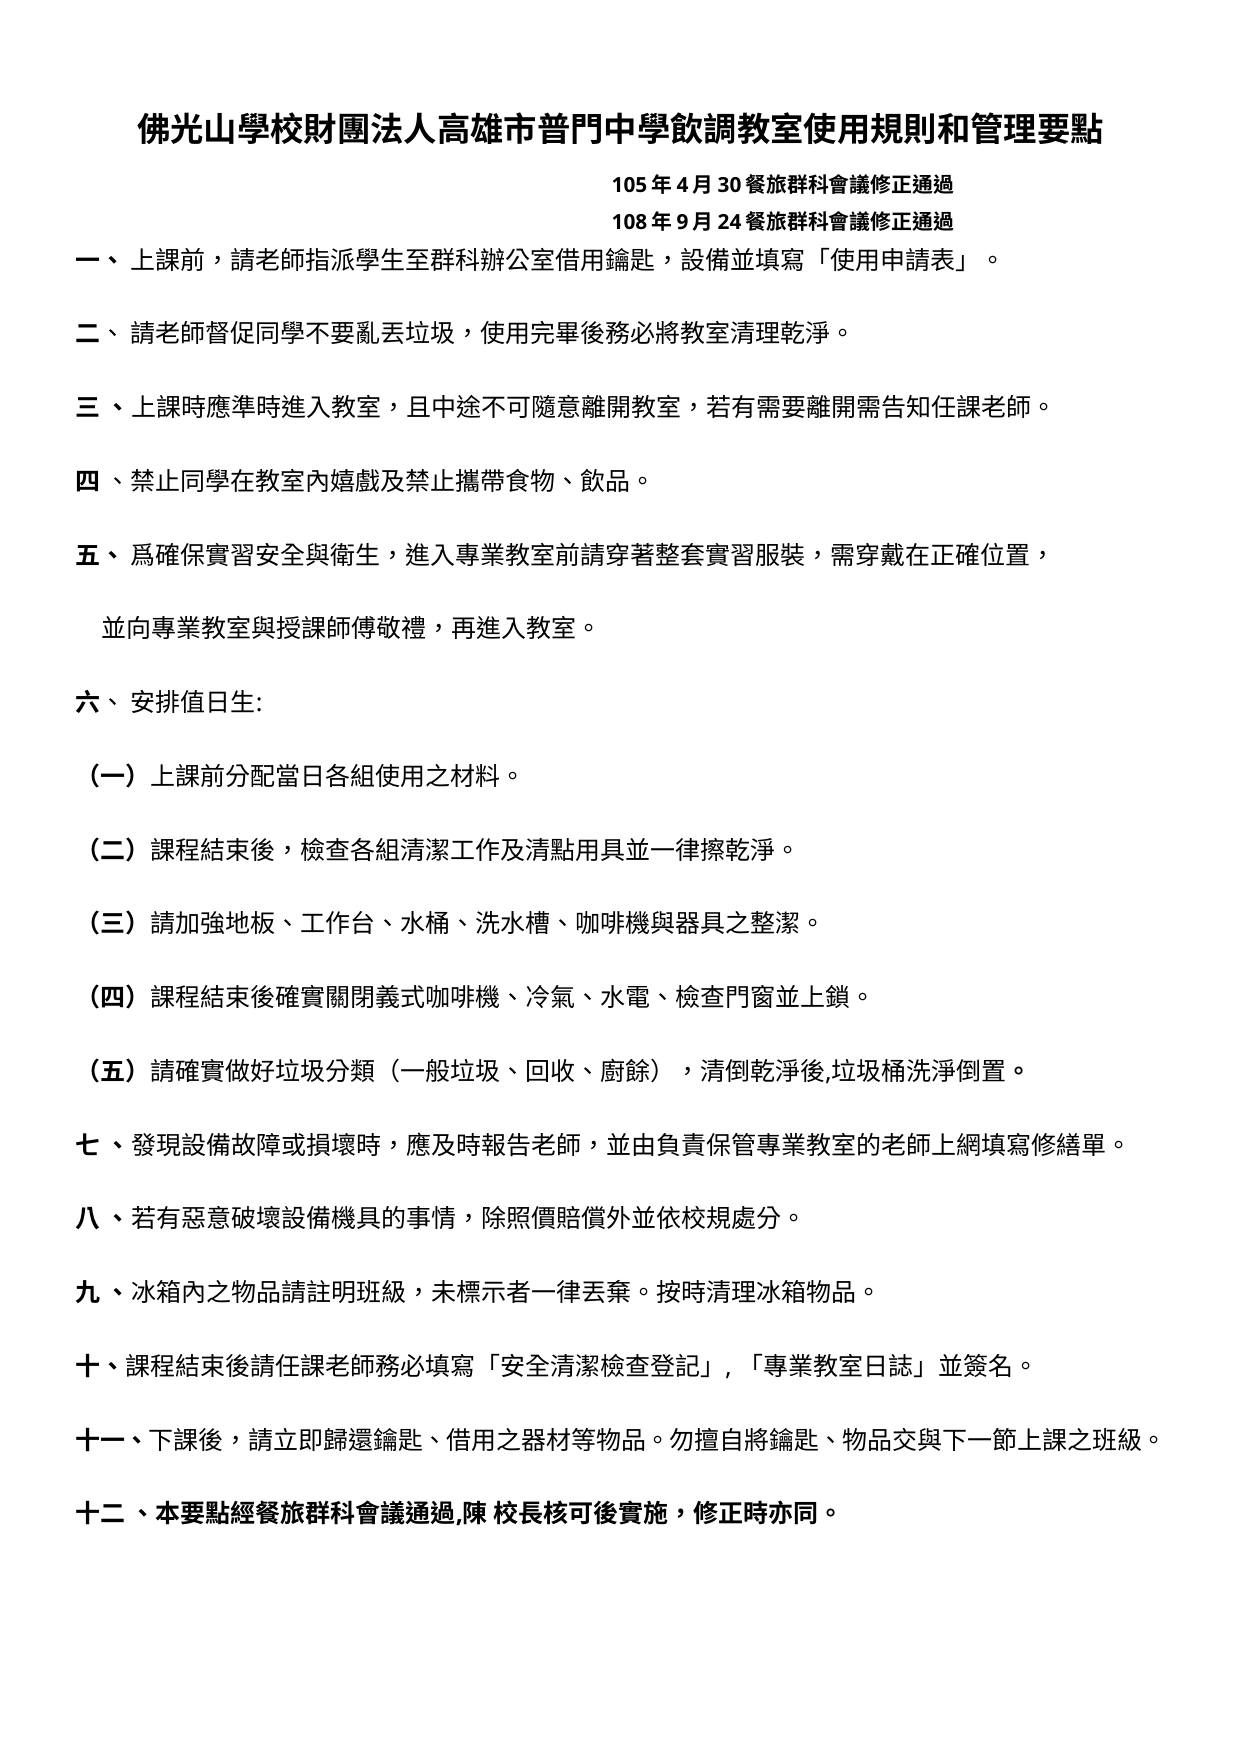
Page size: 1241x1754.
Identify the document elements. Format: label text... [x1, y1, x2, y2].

text 十一、下課後，請立即歸還鑰匙、借用之器材等物品。勿擅自將鑰匙、物品交與下一節上課之班級。 [75, 1419, 1165, 1457]
text 十、課程結束後請任課老師務必填寫「安全清潔檢查登記」, 「專業教室日誌」並簽名。 [75, 1346, 1165, 1383]
text （一）上課前分配當日各組使用之材料。 [75, 756, 1165, 793]
text 105年4月30餐旅群科會議修正通過 [75, 164, 1165, 202]
text 十二 、本要點經餐旅群科會議通過,陳 校長核可後實施，修正時亦同。 [75, 1493, 1165, 1531]
text 並向專業教室與授課師傅敬禮，再進入教室。 [75, 608, 1165, 646]
text 二、 請老師督促同學不要亂丟垃圾，使用完畢後務必將教室清理乾淨。 [75, 313, 1165, 351]
text 108年9月24餐旅群科會議修正通過 [75, 202, 1165, 239]
text 一、 上課前，請老師指派學生至群科辦公室借用鑰匙，設備並填寫「使用申請表」。 [75, 239, 1165, 277]
text 三 、上課時應準時進入教室，且中途不可隨意離開教室，若有需要離開需告知任課老師。 [75, 387, 1165, 424]
text （二）課程結束後，檢查各組清潔工作及清點用具並一律擦乾淨。 [75, 829, 1165, 867]
text 四 、禁止同學在教室內嬉戲及禁止攜帶食物、飲品。 [75, 461, 1165, 498]
text （四）課程結束後確實關閉義式咖啡機、冷氣、水電、檢查門窗並上鎖。 [75, 977, 1165, 1014]
text 六、 安排值日生: [75, 682, 1165, 719]
text 佛光山學校財團法人高雄市普門中學飲調教室使用規則和管理要點 [75, 89, 1165, 164]
text 五、 爲確保實習安全與衛生，進入專業教室前請穿著整套實習服裝，需穿戴在正確位置， [75, 534, 1165, 572]
text 八 、若有惡意破壞設備機具的事情，除照價賠償外並依校規處分。 [75, 1198, 1165, 1236]
text 九 、冰箱內之物品請註明班級，未標示者一律丟棄。按時清理冰箱物品。 [75, 1272, 1165, 1309]
text （五）請確實做好垃圾分類（一般垃圾、回收、廚餘），清倒乾淨後,垃圾桶洗淨倒置。 [75, 1051, 1165, 1088]
text （三）請加強地板、工作台、水桶、洗水槽、咖啡機與器具之整潔。 [75, 903, 1165, 941]
text 七 、發現設備故障或損壞時，應及時報告老師，並由負責保管專業教室的老師上網填寫修繕單。 [75, 1124, 1165, 1162]
